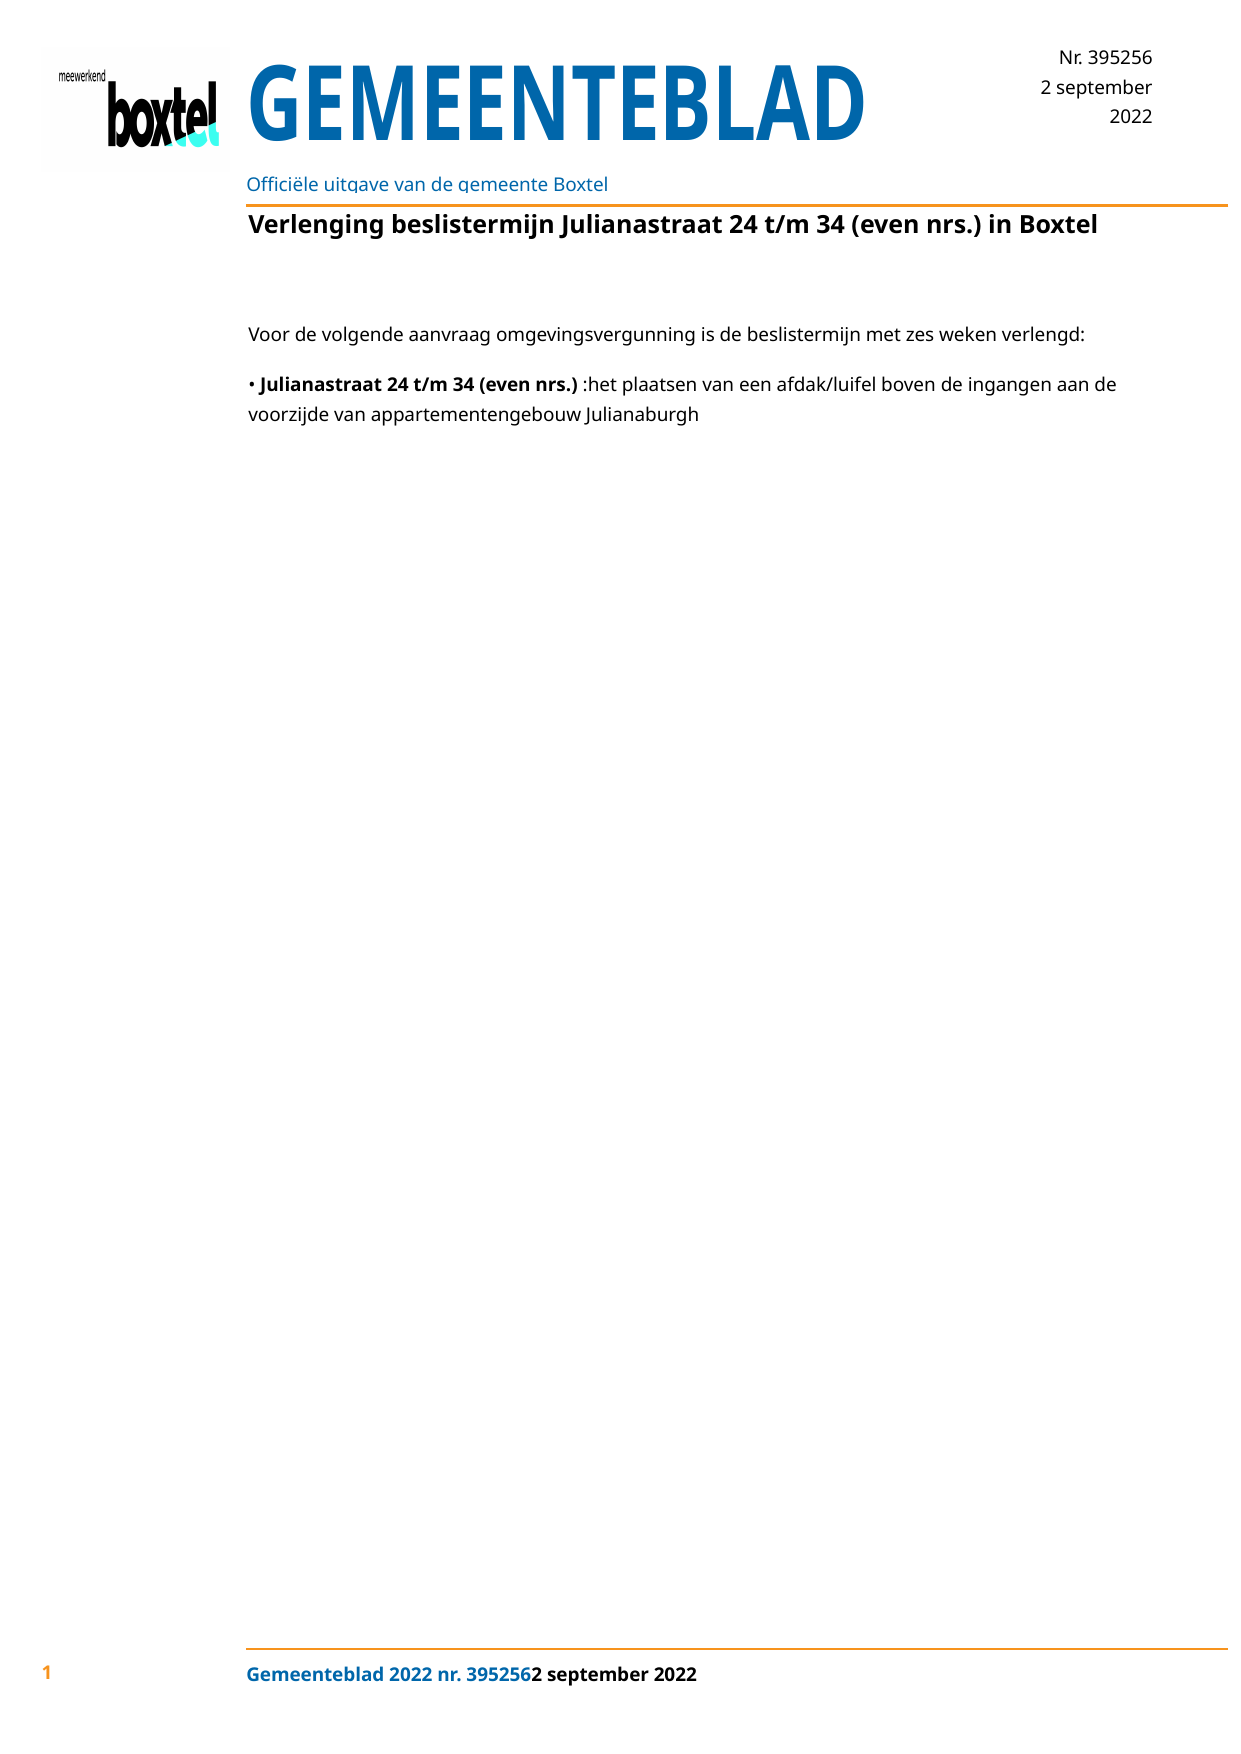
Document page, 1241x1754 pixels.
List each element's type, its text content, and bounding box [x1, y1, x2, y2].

text Voor de volgende aanvraag omgevingsvergunning is de beslistermijn met zes weken verlengd: [248, 321, 1152, 346]
text Verlenging beslistermijn Julianastraat 24 t/m 34 (even nrs.) in Boxtel [248, 207, 1152, 241]
picture [41, 47, 231, 172]
text • Julianastraat 24 t/m 34 (even nrs.) :het plaatsen van een afdak/luifel boven de ingangen aan de voorzijde van appartementengebouw Julianaburgh [248, 371, 1152, 426]
